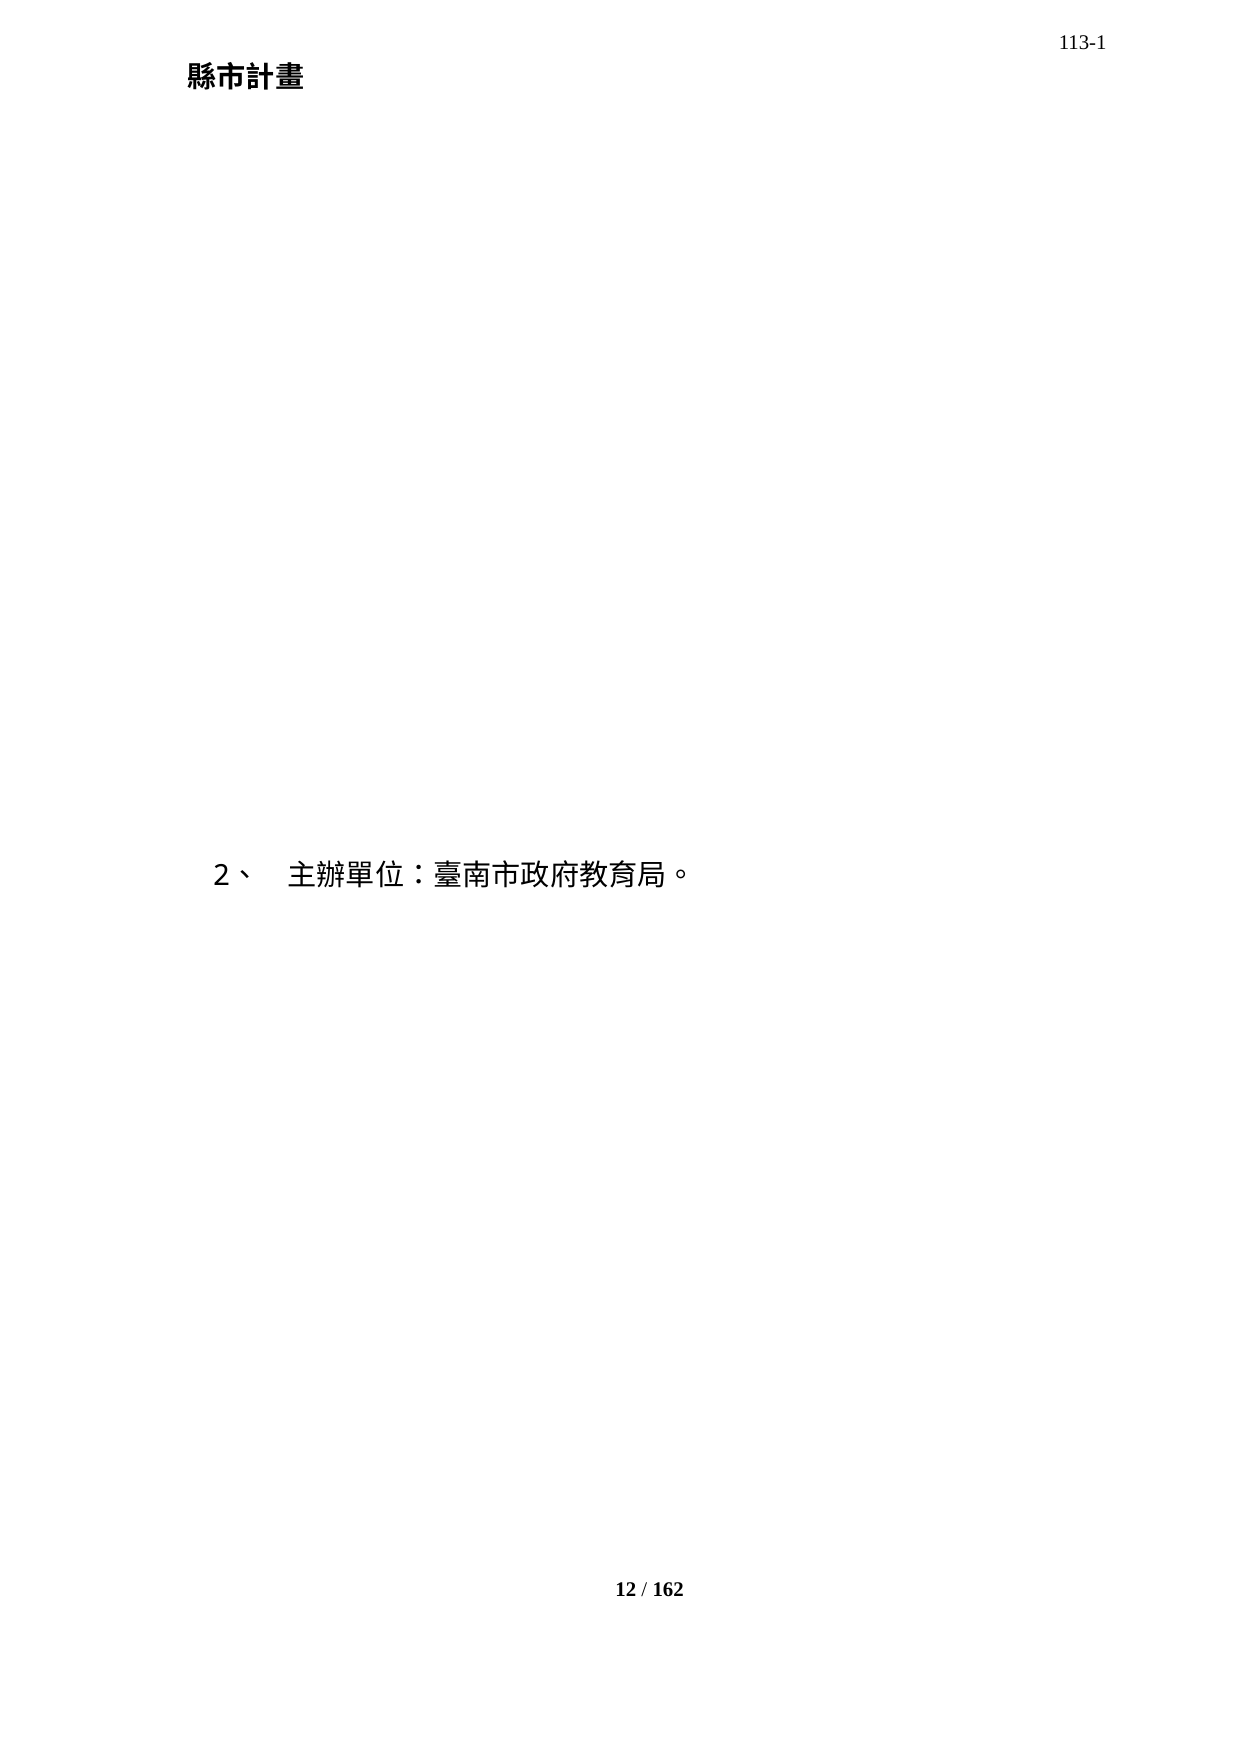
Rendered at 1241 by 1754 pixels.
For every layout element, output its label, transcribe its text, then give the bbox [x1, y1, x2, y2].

list 主辦單位：臺南市政府教育局。 [212, 831, 1106, 893]
